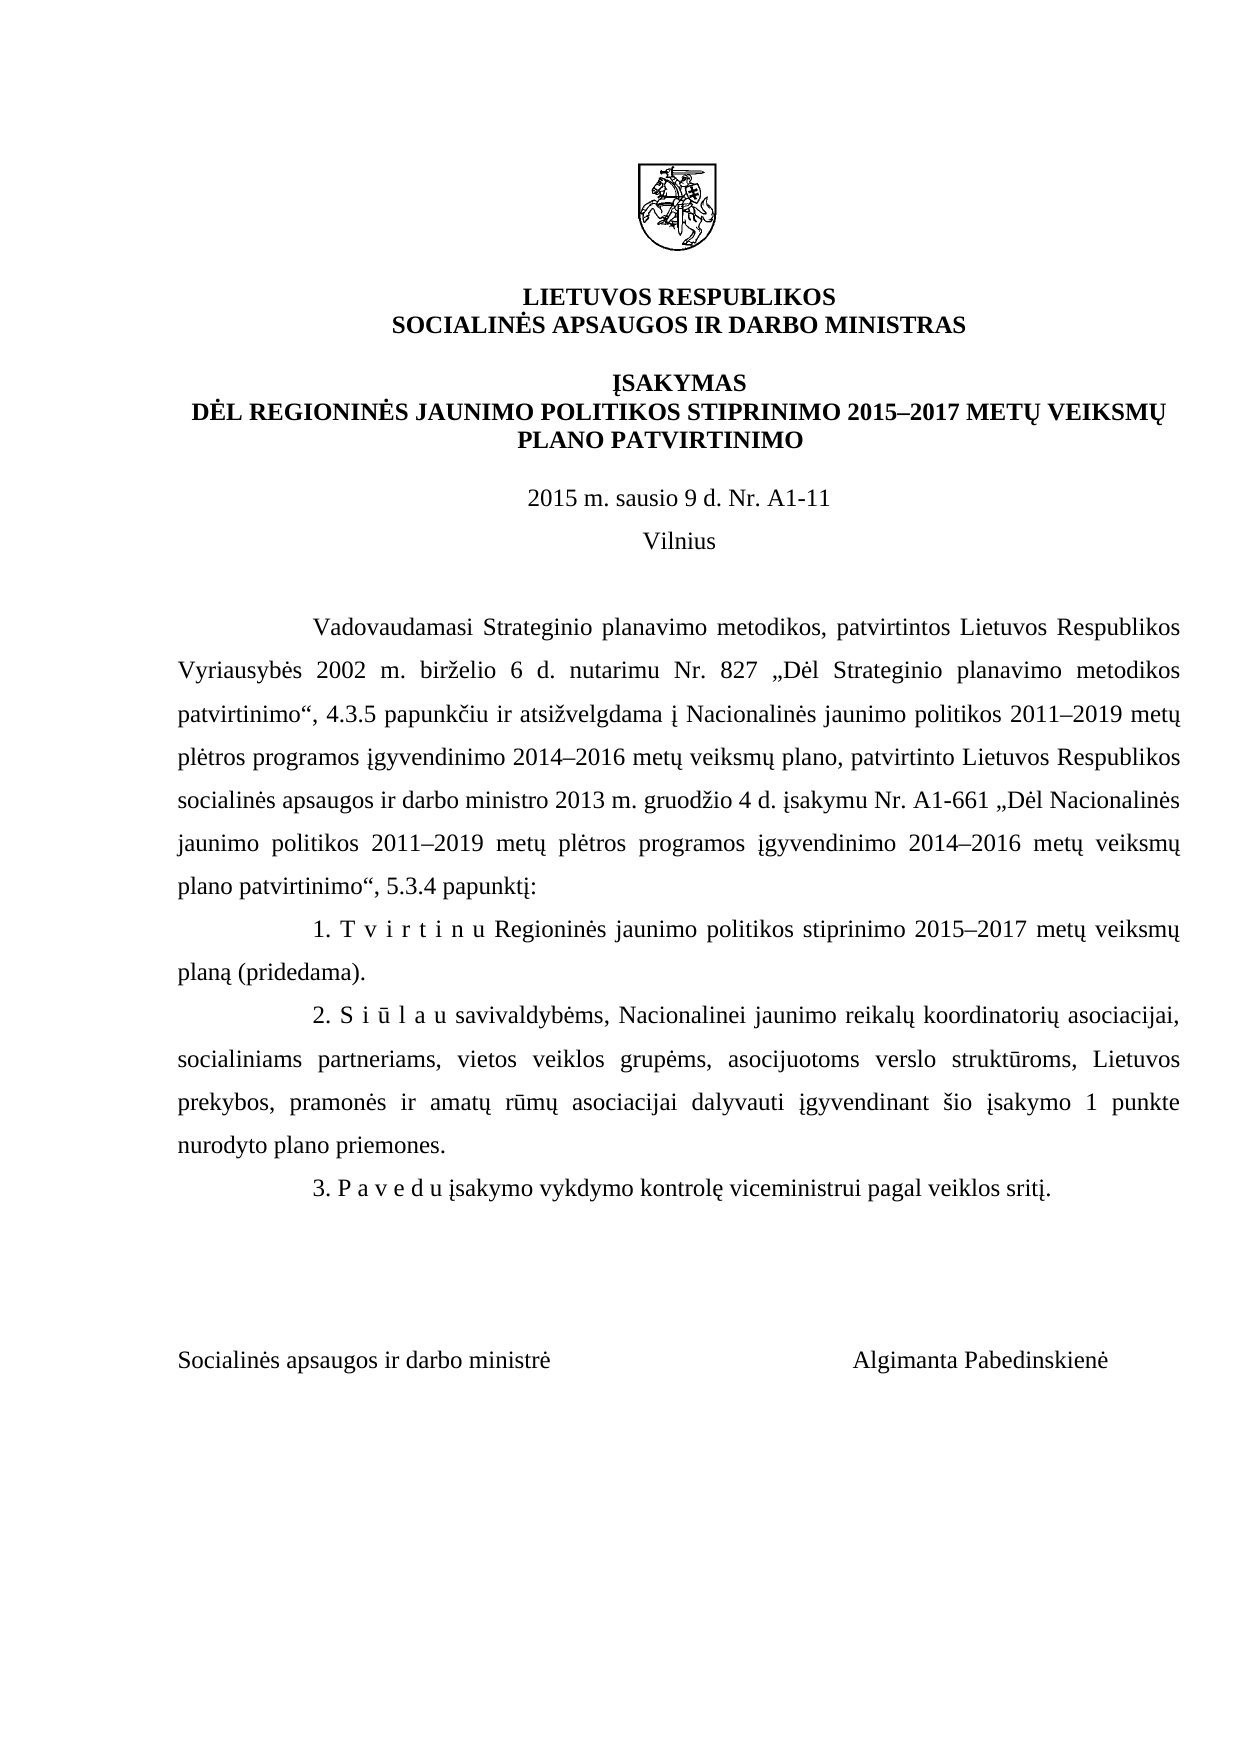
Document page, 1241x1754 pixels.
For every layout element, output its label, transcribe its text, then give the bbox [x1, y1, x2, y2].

text Socialinės apsaugos ir darbo ministrė Algimanta Pabedinskienė [177, 1346, 1122, 1374]
text Vadovaudamasi Strateginio planavimo metodikos, patvirtintos Lietuvos Respublikos Vyriausybės 2002 m. birželio 6 d. nutarimu Nr. 827 „Dėl Strateginio planavimo metodikos patvirtinimo“, 4.3.5 papunkčiu ir atsižvelgdama į Nacionalinės jaunimo politikos 2011–2019 metų plėtros programos įgyvendinimo 2014–2016 metų veiksmų plano, patvirtinto Lietuvos Respublikos socialinės apsaugos ir darbo ministro 2013 m. gruodžio 4 d. įsakymu Nr. A1-661 „Dėl Nacionalinės jaunimo politikos 2011–2019 metų plėtros programos įgyvendinimo 2014–2016 metų veiksmų plano patvirtinimo“, 5.3.4 papunktį: [177, 612, 1181, 900]
text 3. P a v e d u įsakymo vykdymo kontrolę viceministrui pagal veiklos sritį. [312, 1173, 1181, 1202]
text ĮSAKYMAS [177, 368, 1181, 397]
text SOCIALINĖS APSAUGOS IR DARBO MINISTRAS [177, 311, 1181, 339]
text 2. S i ū l a u savivaldybėms, Nacionalinei jaunimo reikalų koordinatorių asociacijai, socialiniams partneriams, vietos veiklos grupėms, asocijuotoms verslo struktūroms, Lietuvos prekybos, pramonės ir amatų rūmų asociacijai dalyvauti įgyvendinant šio įsakymo 1 punkte nurodyto plano priemones. [177, 1001, 1181, 1159]
text Įsakymai ir potvarkiai [177, 132, 1181, 161]
text Vilnius [177, 526, 1181, 555]
text 1. T v i r t i n u Regioninės jaunimo politikos stiprinimo 2015–2017 metų veiksmų planą (pridedama). [177, 914, 1181, 986]
text 2015 m. sausio 9 d. Nr. A1-11 [177, 483, 1181, 512]
text DĖL REGIONINĖS JAUNIMO POLITIKOS STIPRINIMO 2015–2017 METŲ VEIKSMŲ PLANO PATVIRTINIMO [177, 397, 1181, 454]
text LIETUVOS RESPUBLIKOS [177, 282, 1181, 311]
